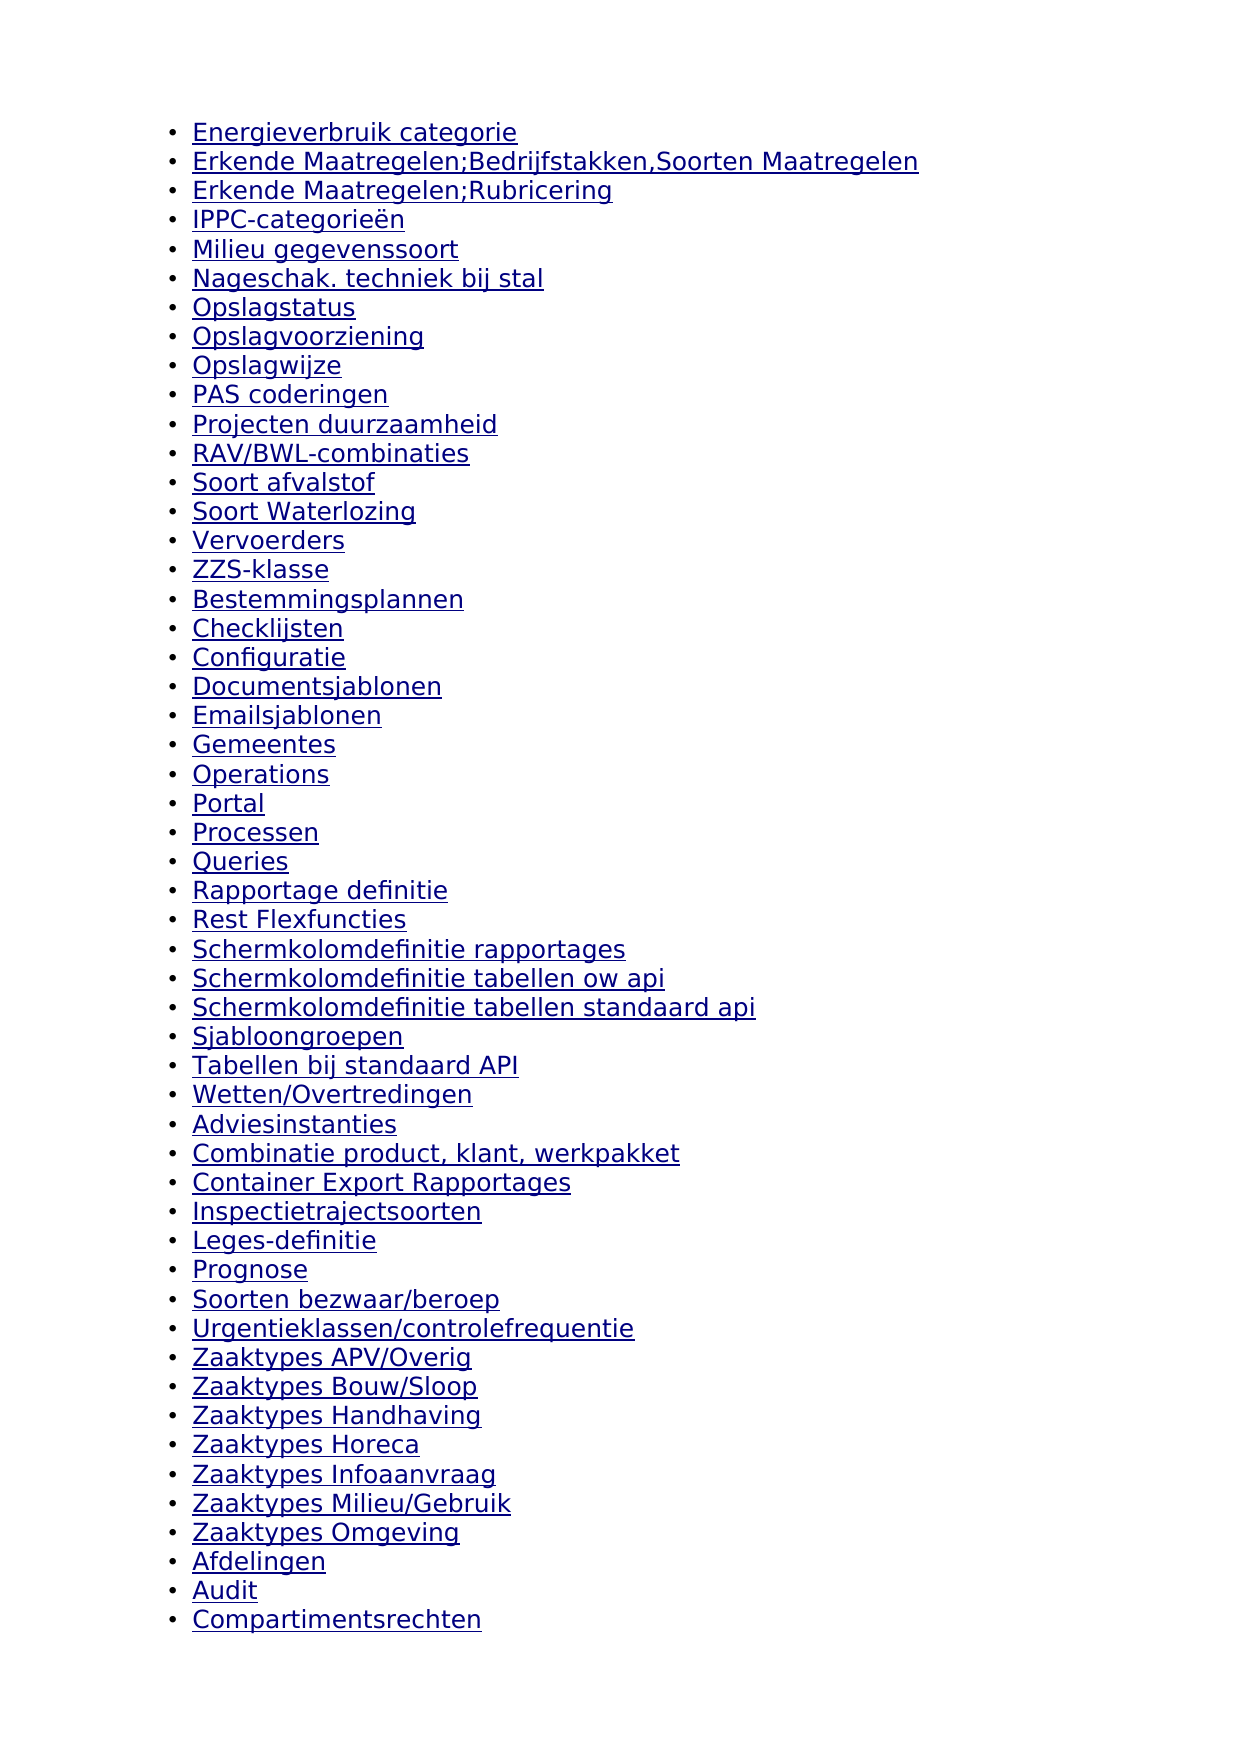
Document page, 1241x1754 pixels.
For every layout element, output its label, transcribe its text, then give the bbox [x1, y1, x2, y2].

list Leges-definitie [177, 1226, 1122, 1256]
list PAS coderingen [177, 381, 1122, 410]
list Zaaktypes Infoaanvraag [177, 1460, 1122, 1489]
list Opslagwijze [177, 351, 1122, 381]
list Zaaktypes Horeca [177, 1431, 1122, 1460]
list Documentsjablonen [177, 672, 1122, 701]
list Checklijsten [177, 614, 1122, 643]
list Inspectietrajectsoorten [177, 1197, 1122, 1226]
list Prognose [177, 1256, 1122, 1285]
list Soorten bezwaar/beroep [177, 1285, 1122, 1314]
list Emailsjablonen [177, 701, 1122, 731]
list Processen [177, 818, 1122, 847]
list Portal [177, 789, 1122, 818]
list Adviesinstanties [177, 1110, 1122, 1139]
list Afdelingen [177, 1547, 1122, 1576]
list Bestemmingsplannen [177, 585, 1122, 614]
list ZZS-klasse [177, 556, 1122, 585]
list Gemeentes [177, 731, 1122, 760]
list Erkende Maatregelen;Bedrijfstakken,Soorten Maatregelen [177, 147, 1122, 176]
list Audit [177, 1576, 1122, 1606]
list RAV/BWL-combinaties [177, 439, 1122, 468]
list IPPC-categorieën [177, 206, 1122, 235]
list Nageschak. techniek bij stal [177, 264, 1122, 293]
list Vervoerders [177, 526, 1122, 556]
list Energieverbruik categorie [177, 118, 1122, 147]
list Milieu gegevenssoort [177, 235, 1122, 264]
list Sjabloongroepen [177, 1022, 1122, 1051]
list Schermkolomdefinitie rapportages [177, 935, 1122, 964]
list Soort afvalstof [177, 468, 1122, 497]
list Zaaktypes Handhaving [177, 1401, 1122, 1431]
list Container Export Rapportages [177, 1168, 1122, 1197]
list Configuratie [177, 643, 1122, 672]
list Tabellen bij standaard API [177, 1051, 1122, 1081]
list Zaaktypes Bouw/Sloop [177, 1372, 1122, 1401]
list Compartimentsrechten [177, 1606, 1122, 1635]
list Zaaktypes Milieu/Gebruik [177, 1489, 1122, 1518]
list Combinatie product, klant, werkpakket [177, 1139, 1122, 1168]
list Rapportage definitie [177, 876, 1122, 906]
list Operations [177, 760, 1122, 789]
list Opslagstatus [177, 293, 1122, 322]
list Schermkolomdefinitie tabellen ow api [177, 964, 1122, 993]
list Erkende Maatregelen;Rubricering [177, 176, 1122, 206]
list Opslagvoorziening [177, 322, 1122, 351]
list Schermkolomdefinitie tabellen standaard api [177, 993, 1122, 1022]
list Projecten duurzaamheid [177, 410, 1122, 439]
list Wetten/Overtredingen [177, 1081, 1122, 1110]
list Rest Flexfuncties [177, 906, 1122, 935]
list Queries [177, 847, 1122, 876]
list Zaaktypes Omgeving [177, 1518, 1122, 1547]
list Urgentieklassen/controlefrequentie [177, 1314, 1122, 1343]
list Zaaktypes APV/Overig [177, 1343, 1122, 1372]
list Soort Waterlozing [177, 497, 1122, 526]
